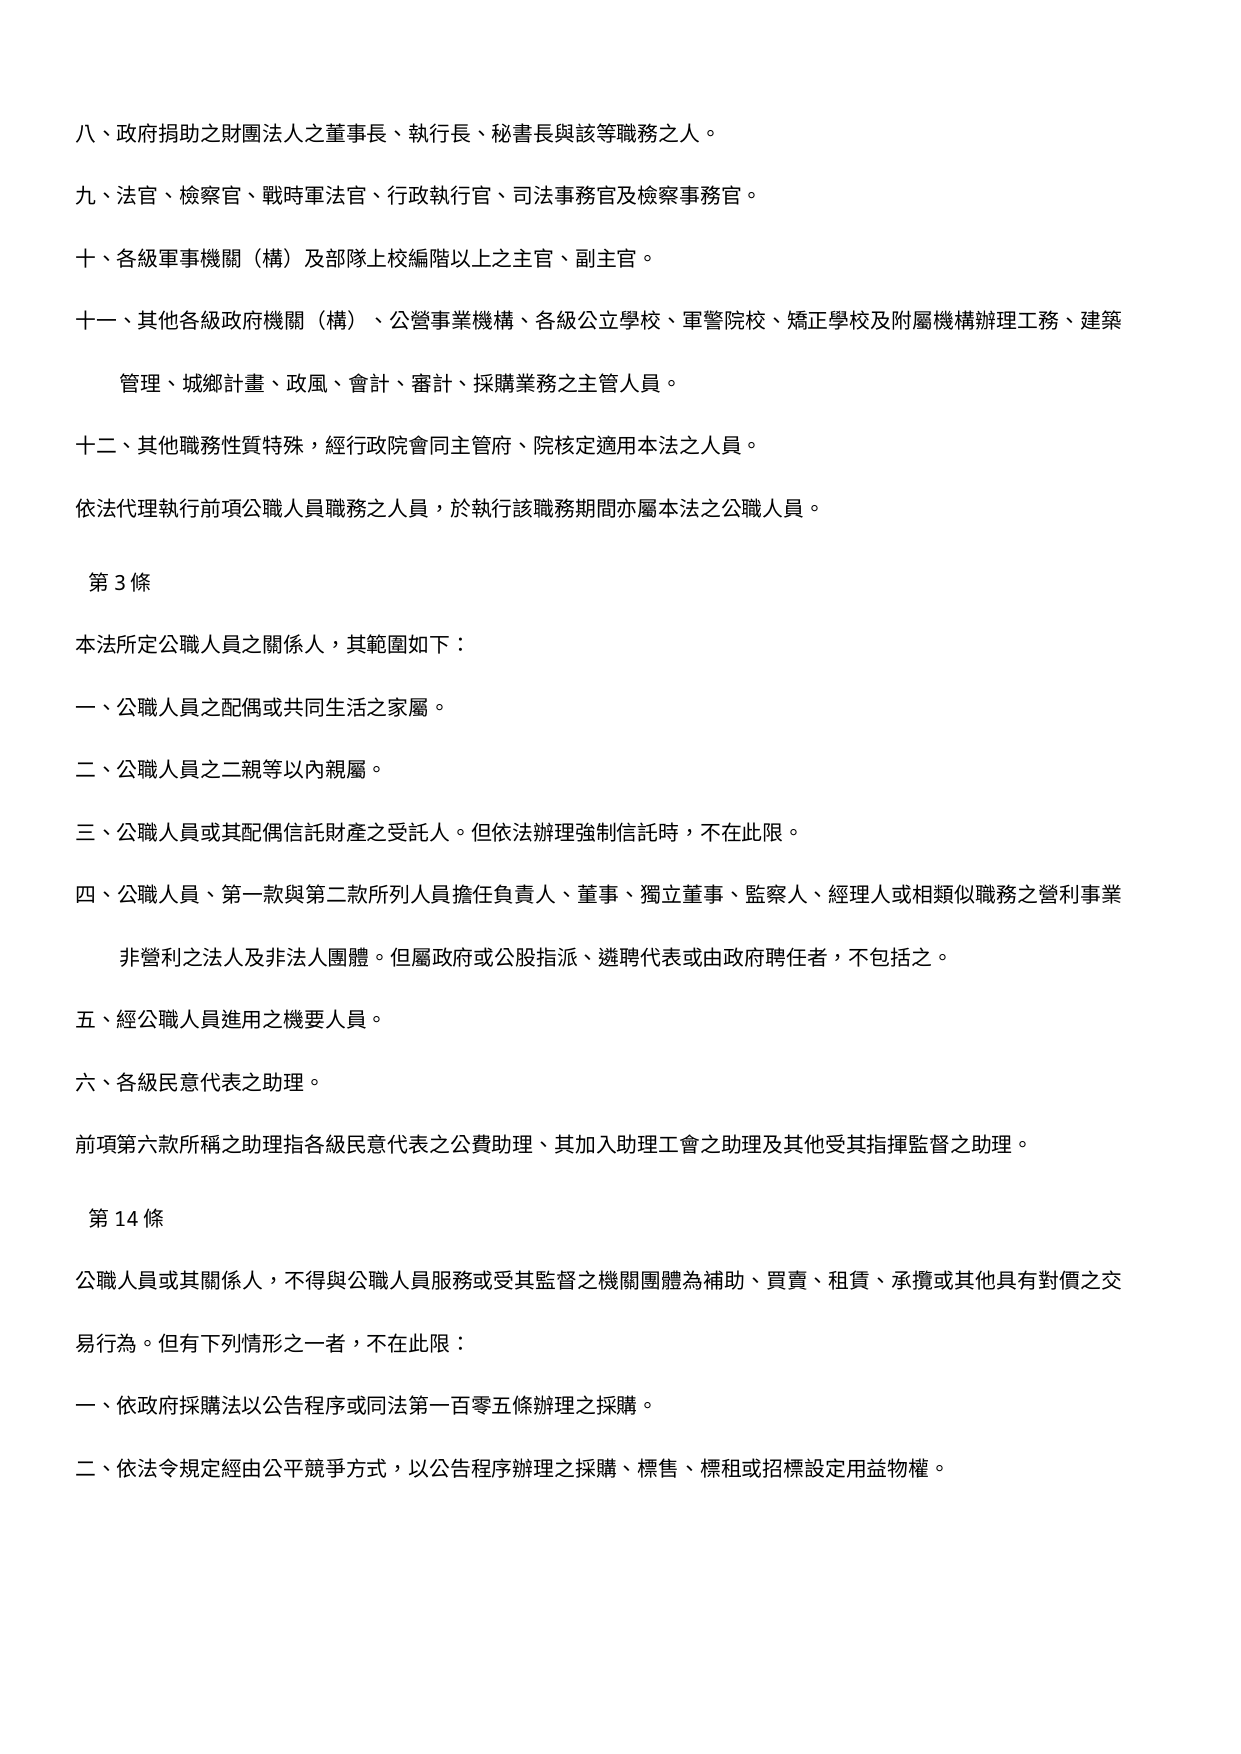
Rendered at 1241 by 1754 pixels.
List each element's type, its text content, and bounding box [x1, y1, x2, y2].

text 三、公職人員或其配偶信託財產之受託人。但依法辦理強制信託時，不在此限。 [75, 789, 1125, 852]
text 十一、其他各級政府機關（構）、公營事業機構、各級公立學校、軍警院校、矯正學校及附屬機構辦理工務、建築管理、城鄉計畫、政風、會計、審計、採購業務之主管人員。 [75, 278, 1125, 403]
text 二、依法令規定經由公平競爭方式，以公告程序辦理之採購、標售、標租或招標設定用益物權。 [75, 1426, 1125, 1488]
text 九、法官、檢察官、戰時軍法官、行政執行官、司法事務官及檢察事務官。 [75, 153, 1125, 216]
text 二、公職人員之二親等以內親屬。 [75, 727, 1125, 789]
text 一、公職人員之配偶或共同生活之家屬。 [75, 664, 1125, 727]
text 前項第六款所稱之助理指各級民意代表之公費助理、其加入助理工會之助理及其他受其指揮監督之助理。 [75, 1102, 1125, 1164]
text 八、政府捐助之財團法人之董事長、執行長、秘書長與該等職務之人。 [75, 91, 1125, 153]
text 十、各級軍事機關（構）及部隊上校編階以上之主官、副主官。 [75, 216, 1125, 278]
text 十二、其他職務性質特殊，經行政院會同主管府、院核定適用本法之人員。 [75, 403, 1125, 466]
text 五、經公職人員進用之機要人員。 [75, 977, 1125, 1039]
text 四、公職人員、第一款與第二款所列人員擔任負責人、董事、獨立董事、監察人、經理人或相類似職務之營利事業、非營利之法人及非法人團體。但屬政府或公股指派、遴聘代表或由政府聘任者，不包括之。 [75, 852, 1125, 977]
text 第14條 [1, 1176, 1219, 1238]
text 依法代理執行前項公職人員職務之人員，於執行該職務期間亦屬本法之公職人員。 [75, 466, 1125, 528]
text 六、各級民意代表之助理。 [75, 1039, 1125, 1102]
text 第3條 [1, 539, 1219, 602]
text 公職人員或其關係人，不得與公職人員服務或受其監督之機關團體為補助、買賣、租賃、承攬或其他具有對價之交易行為。但有下列情形之一者，不在此限： [75, 1238, 1125, 1363]
text 一、依政府採購法以公告程序或同法第一百零五條辦理之採購。 [75, 1363, 1125, 1426]
text 本法所定公職人員之關係人，其範圍如下： [75, 602, 1125, 664]
